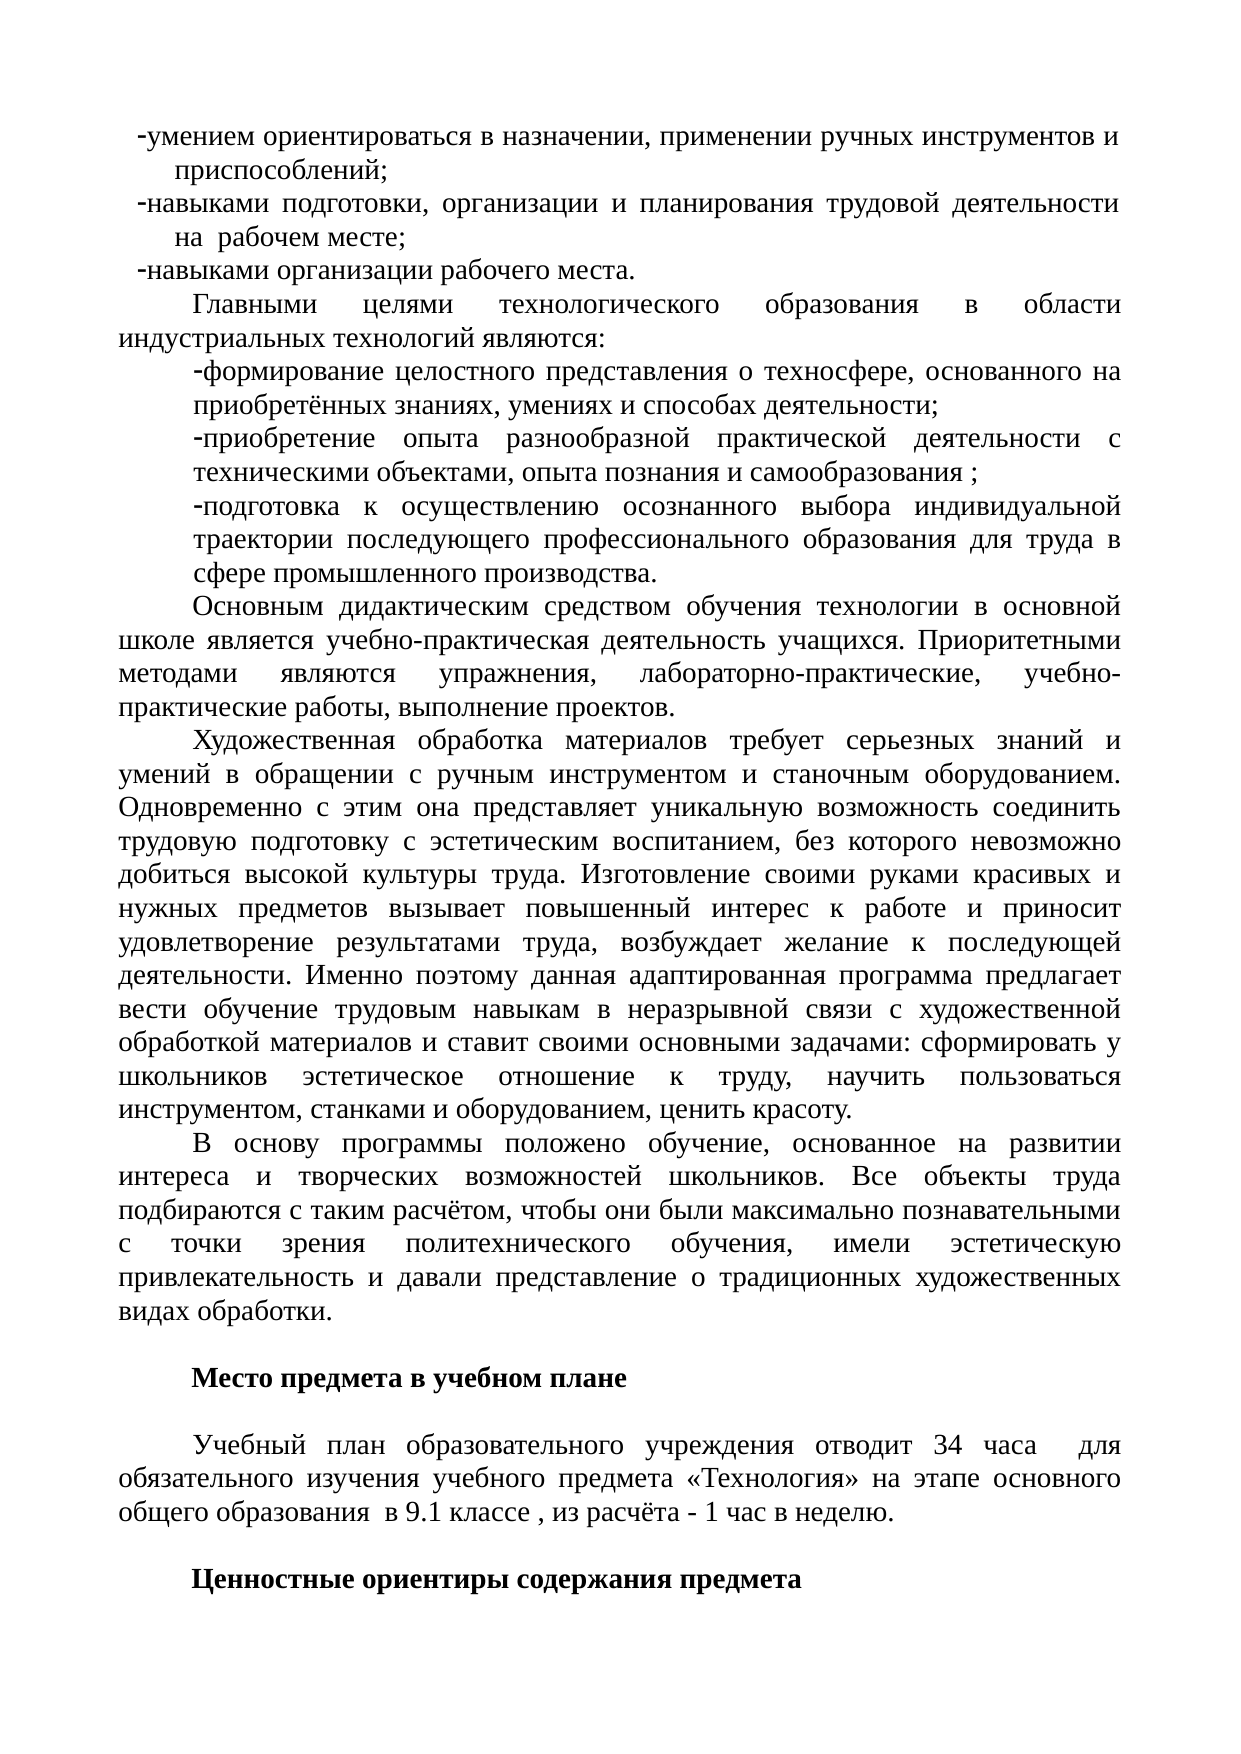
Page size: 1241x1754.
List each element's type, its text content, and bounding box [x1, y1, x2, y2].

text В основу программы положено обучение, основанное на развитии интереса и творческих возможностей школьников. Все объекты труда подбираются с таким расчётом, чтобы они были максимально познавательными с точки зрения политехнического обучения, имели эстетическую привлекательность и давали представление о традиционных художественных видах обработки. [118, 1125, 1122, 1326]
text Основным дидактическим средством обучения технологии в основной школе является учебно-практическая деятельность учащихся. Приоритетными методами являются упражнения, лабораторно-практические, учебно-практические работы, выполнение проектов. [118, 588, 1122, 722]
list приобретение опыта разнообразной практической деятельности с техническими объектами, опыта познания и самообразования ; [193, 420, 1122, 488]
text Художественная обработка материалов требует серьезных знаний и умений в обращении с ручным инструментом и станочным оборудованием. Одновременно с этим она представляет уникальную возможность соединить трудовую подготовку с эстетическим воспитанием, без которого невозможно добиться высокой культуры труда. Изготовление своими руками красивых и нужных предметов вызывает повышенный интерес к работе и приносит удовлетворение результатами труда, возбуждает желание к последующей деятельности. Именно поэтому данная адаптированная программа предлагает вести обучение трудовым навыкам в неразрывной связи с художественной обработкой материалов и ставит своими основными задачами: сформировать у школьников эстетическое отношение к труду, научить пользоваться инструментом, станками и оборудованием, ценить красоту. [118, 722, 1122, 1125]
text Учебный план образовательного учреждения отводит 34 часа для обязательного изучения учебного предмета «Технология» на этапе основного общего образования в 9.1 классе , из расчёта - 1 час в неделю. [118, 1427, 1122, 1527]
text Главными целями технологического образования в области индустриальных технологий являются: [118, 286, 1122, 353]
text Место предмета в учебном плане [118, 1360, 1122, 1393]
list формирование целостного представления о техносфере, основанного на приобретённых знаниях, умениях и способах деятельности; [193, 353, 1122, 420]
list подготовка к осуществлению осознанного выбора индивидуальной траектории последующего профессионального образования для труда в сфере промышленного производства. [193, 488, 1122, 588]
list навыками подготовки, организации и планирования трудовой деятельности на рабочем месте; [137, 185, 1120, 252]
text Ценностные ориентиры содержания предмета [118, 1561, 1122, 1594]
list умением ориентироваться в назначении, применении ручных инструментов и приспособлений; [137, 118, 1120, 185]
list навыками организации рабочего места. [137, 252, 1120, 286]
